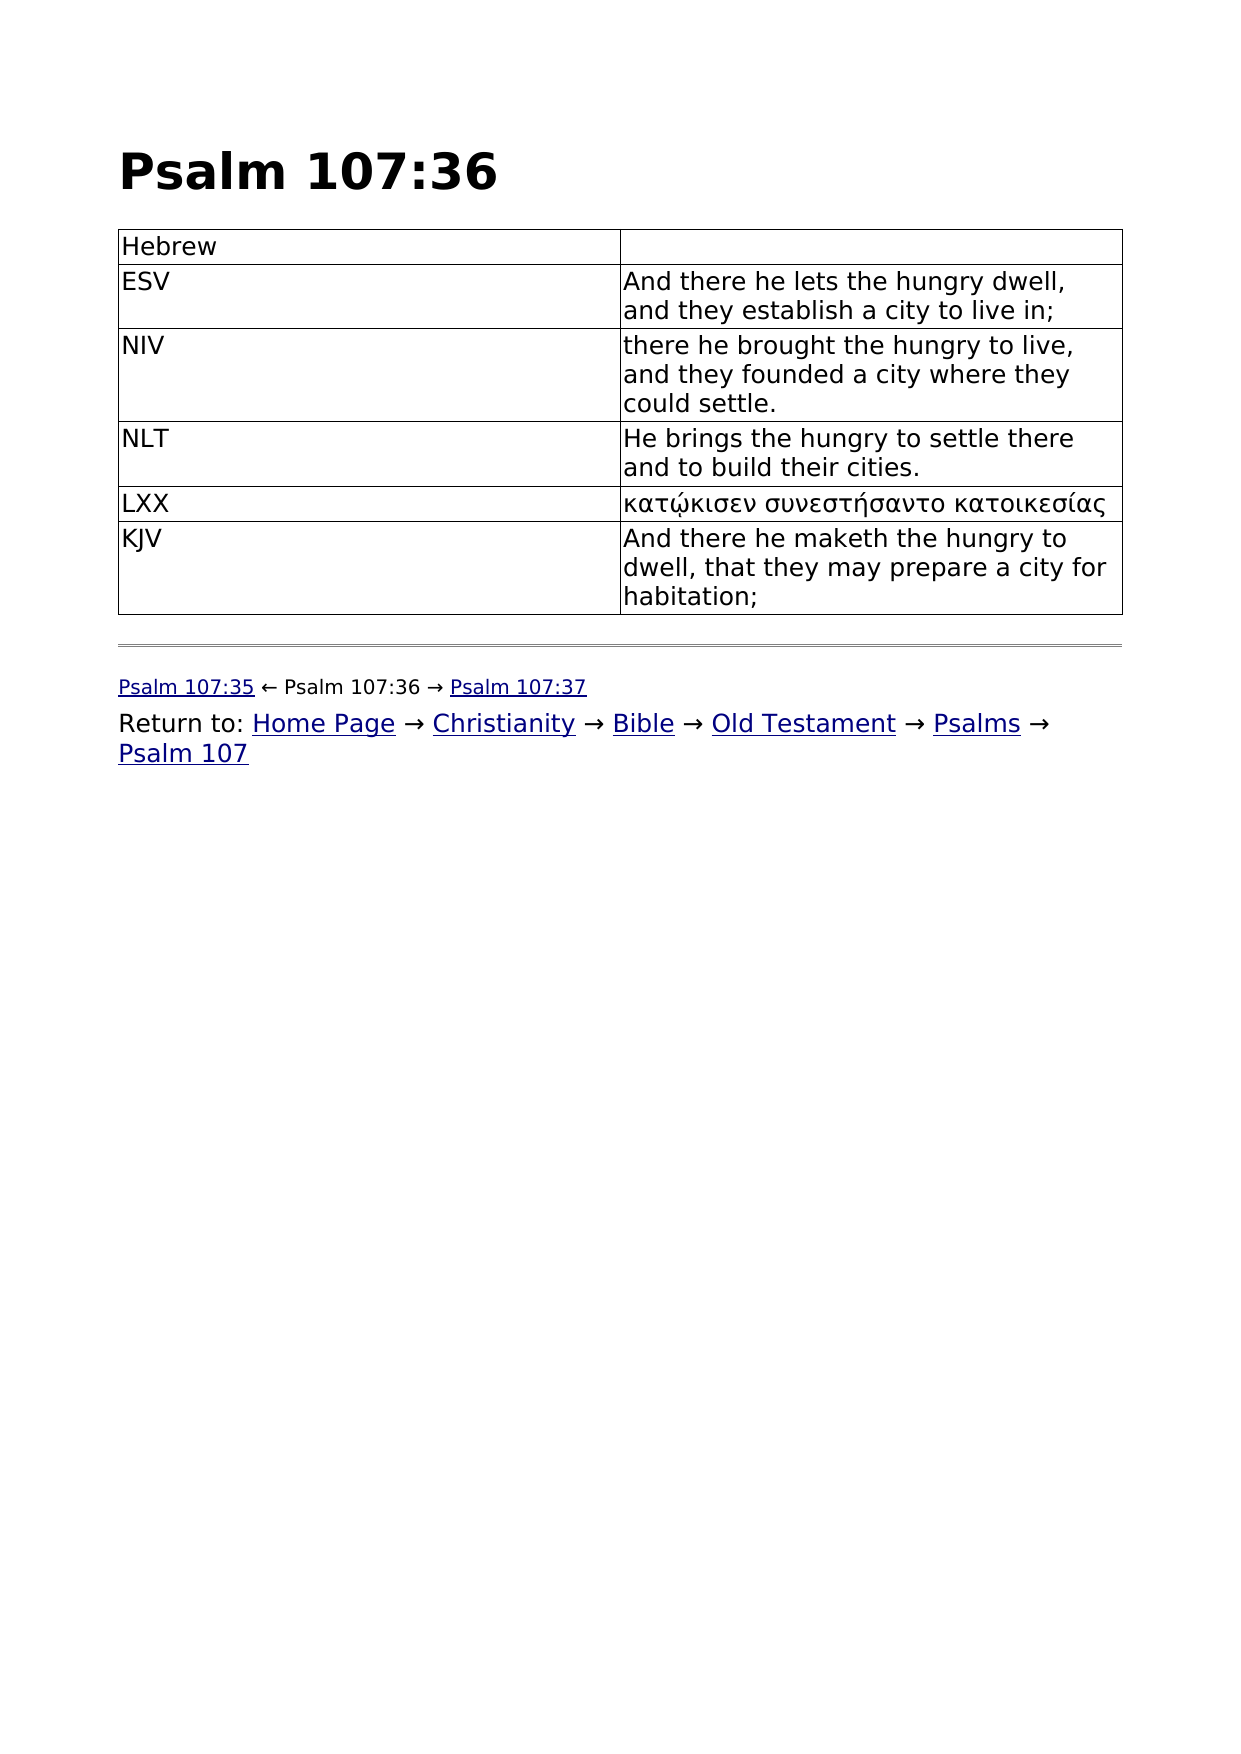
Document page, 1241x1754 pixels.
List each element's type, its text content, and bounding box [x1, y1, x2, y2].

table_cell And there he maketh the hungry to dwell, that they may prepare a city for habitation; [621, 522, 1122, 614]
table_cell LXX [119, 487, 620, 521]
table_header Hebrew [119, 230, 620, 264]
table_cell KJV [119, 522, 620, 614]
text Psalm 107:35 ← Psalm 107:36 → Psalm 107:37 [118, 676, 1122, 709]
table_cell NLT [119, 422, 620, 486]
text Return to: Home Page → Christianity → Bible → Old Testament → Psalms → Psalm 107 [118, 709, 1122, 768]
table_header [621, 230, 1122, 264]
table_cell κατῴκισεν συνεστήσαντο κατοικεσίας [621, 487, 1122, 521]
table_cell there he brought the hungry to live, and they founded a city where they could settle. [621, 329, 1122, 421]
table_cell And there he lets the hungry dwell, and they establish a city to live in; [621, 265, 1122, 328]
table_cell He brings the hungry to settle there and to build their cities. [621, 422, 1122, 486]
table_cell ESV [119, 265, 620, 328]
subtitle Psalm 107:36 [118, 143, 1122, 201]
table_cell NIV [119, 329, 620, 421]
